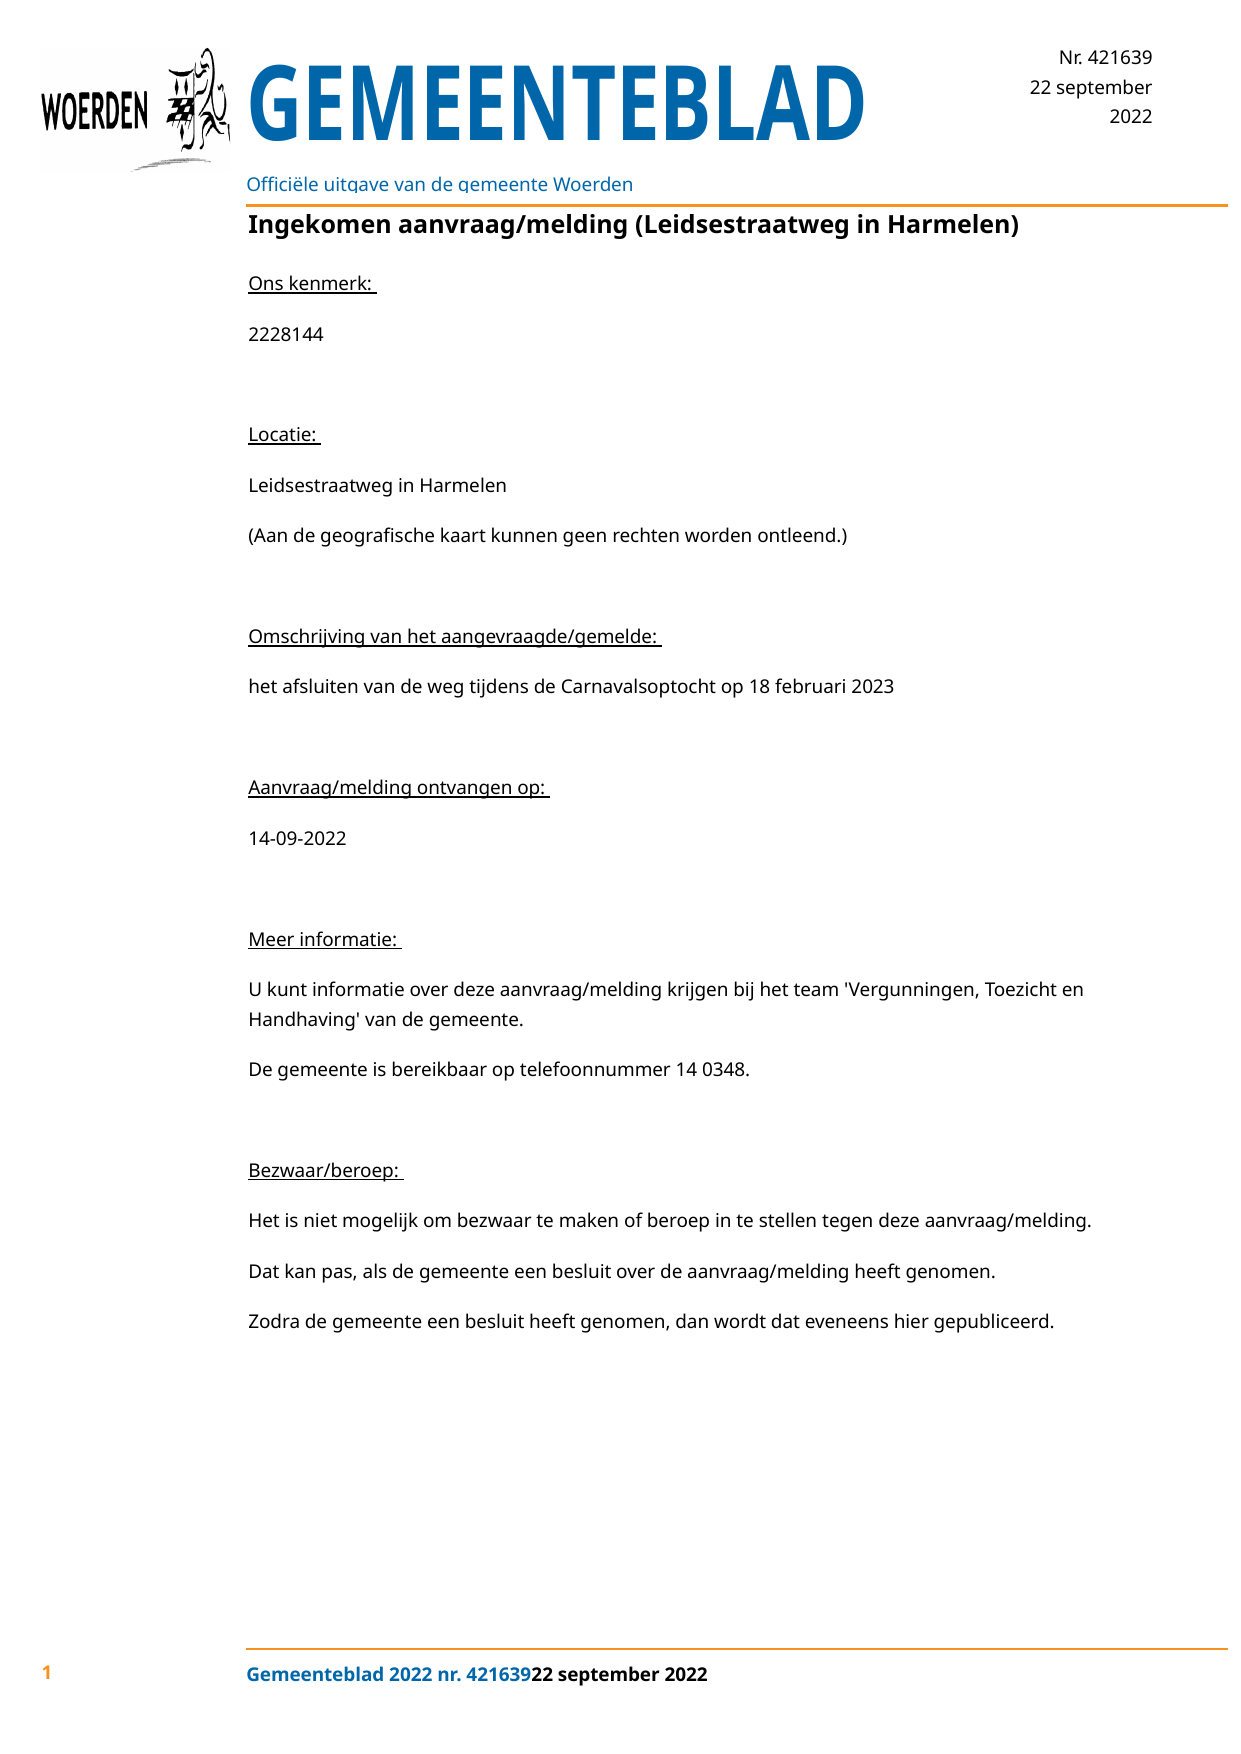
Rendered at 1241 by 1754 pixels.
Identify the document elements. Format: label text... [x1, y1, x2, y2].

text Ons kenmerk: [248, 270, 1152, 296]
text Het is niet mogelijk om bezwaar te maken of beroep in te stellen tegen deze aanvraag/melding. [248, 1207, 1152, 1233]
text het afsluiten van de weg tijdens de Carnavalsoptocht op 18 februari 2023 [248, 674, 1152, 699]
text Bezwaar/beroep: [248, 1157, 1152, 1183]
text Zodra de gemeente een besluit heeft genomen, dan wordt dat eveneens hier gepubliceerd. [248, 1308, 1152, 1334]
text (Aan de geografische kaart kunnen geen rechten worden ontleend.) [248, 522, 1152, 548]
text Omschrijving van het aangevraagde/gemelde: [248, 623, 1152, 649]
text De gemeente is bereikbaar op telefoonnummer 14 0348. [248, 1056, 1152, 1082]
text Dat kan pas, als de gemeente een besluit over de aanvraag/melding heeft genomen. [248, 1258, 1152, 1283]
text 2228144 [248, 321, 1152, 346]
text 14-09-2022 [248, 825, 1152, 851]
picture [41, 47, 231, 172]
text Ingekomen aanvraag/melding (Leidsestraatweg in Harmelen) [248, 207, 1152, 241]
text Meer informatie: [248, 926, 1152, 951]
text Aanvraag/melding ontvangen op: [248, 774, 1152, 800]
text Leidsestraatweg in Harmelen [248, 472, 1152, 498]
text Locatie: [248, 422, 1152, 447]
text U kunt informatie over deze aanvraag/melding krijgen bij het team 'Vergunningen, Toezicht en Handhaving' van de gemeente. [248, 976, 1152, 1031]
